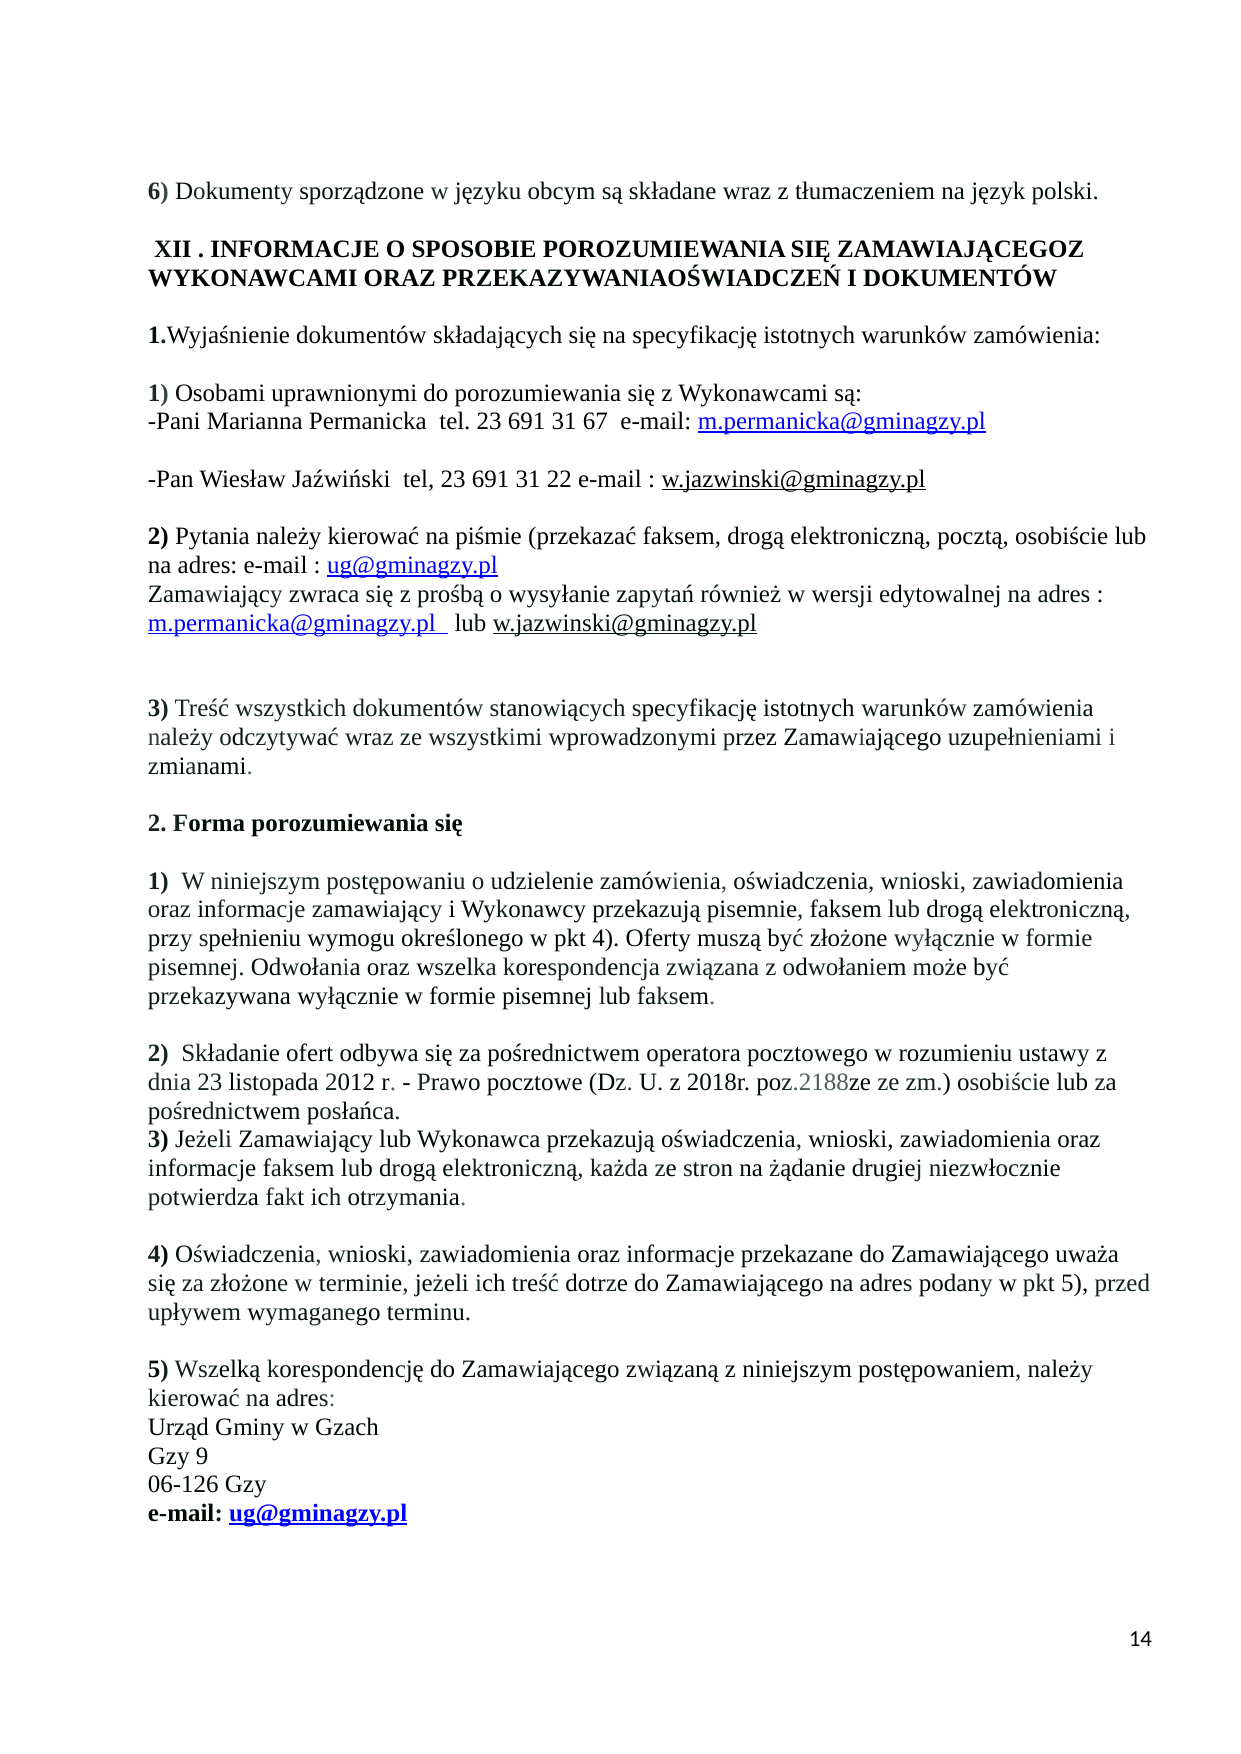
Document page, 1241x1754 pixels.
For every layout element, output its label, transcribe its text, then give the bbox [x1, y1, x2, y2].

text m.permanicka@gminagzy.pl lub w.jazwinski@gminagzy.pl [148, 608, 1152, 636]
text Urząd Gminy w Gzach [148, 1412, 1152, 1441]
text 06-126 Gzy [148, 1469, 1152, 1498]
text -Pani Marianna Permanicka tel. 23 691 31 67 e-mail: m.permanicka@gminagzy.pl [148, 406, 1152, 435]
text 6) Dokumenty sporządzone w języku obcym są składane wraz z tłumaczeniem na język polski. [148, 176, 1152, 205]
text e-mail: ug@gminagzy.pl [148, 1498, 1152, 1527]
text -Pan Wiesław Jaźwiński tel, 23 691 31 22 e-mail : w.jazwinski@gminagzy.pl [148, 464, 1152, 493]
text 1) Osobami uprawnionymi do porozumiewania się z Wykonawcami są: [148, 378, 1152, 406]
list 1) W niniejszym postępowaniu o udzielenie zamówienia, oświadczenia, wnioski, zawiadomienia oraz informacje zamawiający i Wykonawcy przekazują pisemnie, faksem lub drogą elektroniczną, przy spełnieniu wymogu określonego w pkt 4). Oferty muszą być złożone wyłącznie w formie pisemnej. Odwołania oraz wszelka korespondencja związana z odwołaniem może być przekazywana wyłącznie w formie pisemnej lub faksem. [148, 866, 1152, 1009]
text 2. Forma porozumiewania się [148, 808, 1152, 837]
text XII . INFORMACJE O SPOSOBIE POROZUMIEWANIA SIĘ ZAMAWIAJĄCEGOZ WYKONAWCAMI ORAZ PRZEKAZYWANIAOŚWIADCZEŃ I DOKUMENTÓW [148, 234, 1152, 291]
text 2) Składanie ofert odbywa się za pośrednictwem operatora pocztowego w rozumieniu ustawy z dnia 23 listopada 2012 r. - Prawo pocztowe (Dz. U. z 2018r. poz.2188ze ze zm.) osobiście lub za pośrednictwem posłańca. [148, 1038, 1152, 1124]
text 3) Jeżeli Zamawiający lub Wykonawca przekazują oświadczenia, wnioski, zawiadomienia oraz informacje faksem lub drogą elektroniczną, każda ze stron na żądanie drugiej niezwłocznie potwierdza fakt ich otrzymania. [148, 1124, 1152, 1211]
text 5) Wszelką korespondencję do Zamawiającego związaną z niniejszym postępowaniem, należy kierować na adres: [148, 1354, 1152, 1412]
text 2) Pytania należy kierować na piśmie (przekazać faksem, drogą elektroniczną, pocztą, osobiście lub na adres: e-mail : ug@gminagzy.pl [148, 521, 1152, 579]
text 3) Treść wszystkich dokumentów stanowiących specyfikację istotnych warunków zamówienia należy odczytywać wraz ze wszystkimi wprowadzonymi przez Zamawiającego uzupełnieniami i zmianami. [148, 693, 1152, 779]
text Gzy 9 [148, 1441, 1152, 1469]
text Zamawiający zwraca się z prośbą o wysyłanie zapytań również w wersji edytowalnej na adres : [148, 579, 1152, 608]
text 4) Oświadczenia, wnioski, zawiadomienia oraz informacje przekazane do Zamawiającego uważa się za złożone w terminie, jeżeli ich treść dotrze do Zamawiającego na adres podany w pkt 5), przed upływem wymaganego terminu. [148, 1239, 1152, 1326]
text 1.Wyjaśnienie dokumentów składających się na specyfikację istotnych warunków zamówienia: [148, 320, 1152, 349]
